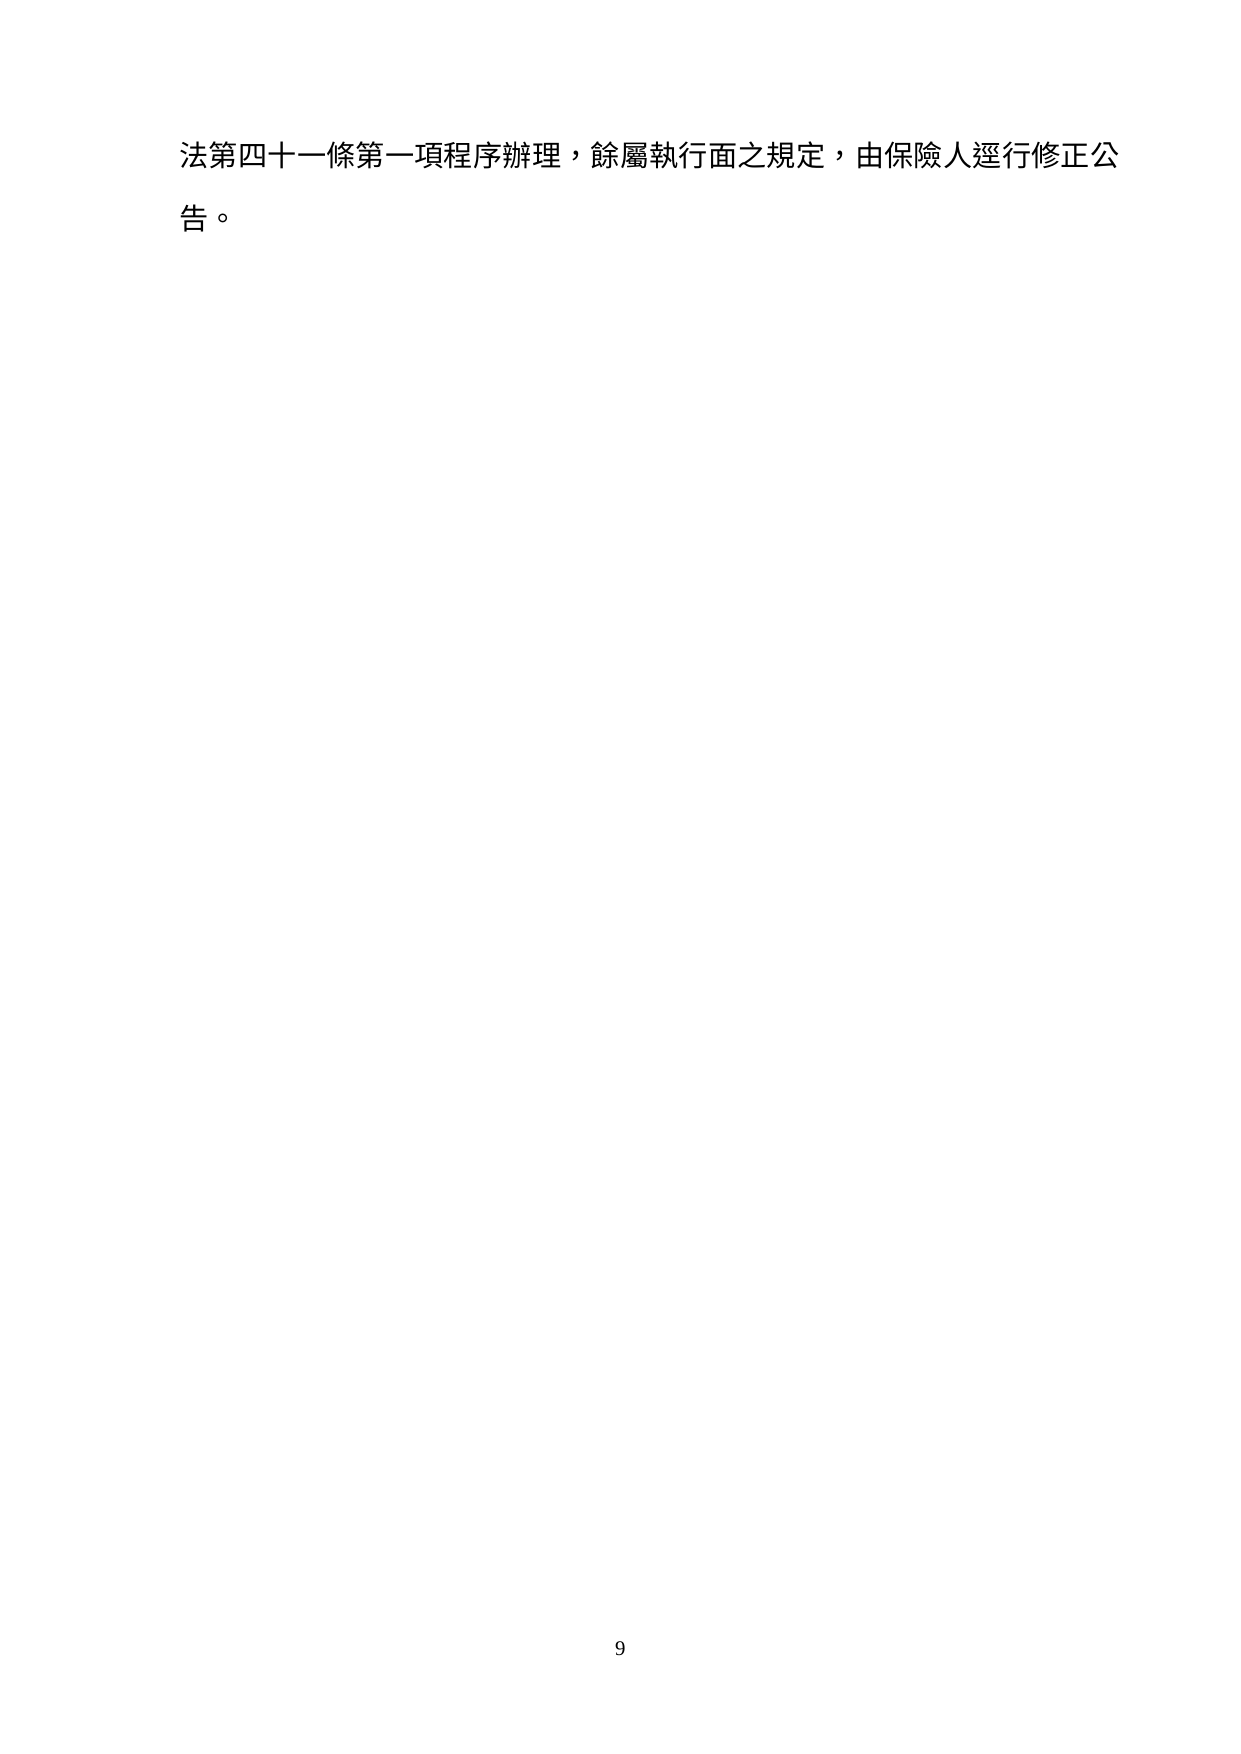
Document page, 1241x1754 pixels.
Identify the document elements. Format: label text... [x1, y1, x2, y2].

text 法第四十一條第一項程序辦理，餘屬執行面之規定，由保險人逕行修正公告。 [179, 112, 1122, 237]
